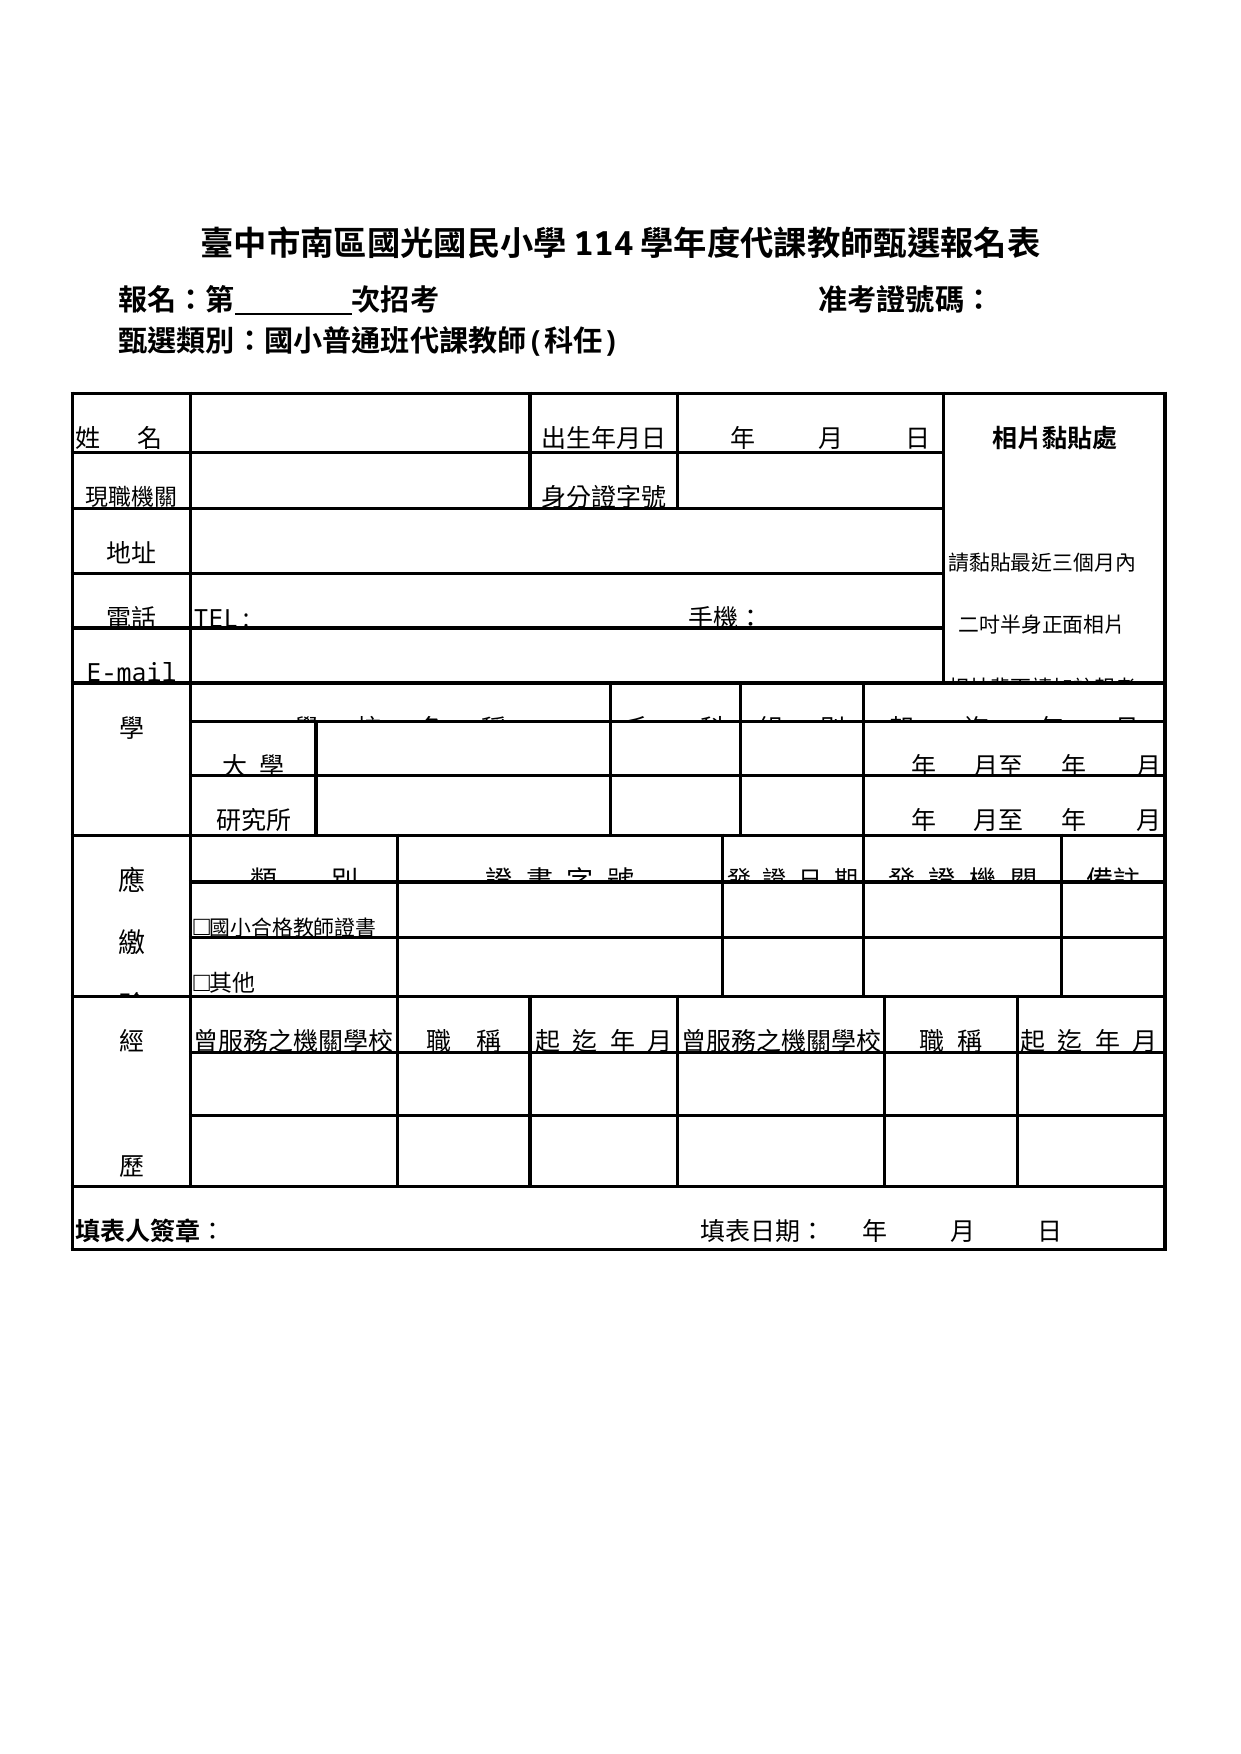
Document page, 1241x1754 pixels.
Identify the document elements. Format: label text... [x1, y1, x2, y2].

table_cell 發 證 日 期 [724, 837, 862, 880]
table_cell [1019, 1117, 1163, 1185]
table_cell 現職機關學校 [74, 454, 189, 507]
table_cell [192, 630, 942, 681]
table_cell [192, 510, 942, 572]
table_cell [532, 1054, 676, 1113]
table_cell 學 校 名 稱 [192, 685, 609, 720]
table_cell [1063, 884, 1163, 936]
table_cell □其他 [192, 939, 396, 994]
table_cell [192, 1117, 396, 1185]
table_cell 現職機關學校 [136, 490, 146, 507]
table_cell [192, 454, 528, 507]
table_cell 曾服務之機關學校 [192, 998, 396, 1051]
table_cell 研究所 [192, 777, 314, 833]
table_header [192, 395, 528, 451]
table_cell [886, 1054, 1016, 1113]
table_cell [399, 939, 610, 994]
table_cell 經 歷 [74, 998, 189, 1185]
table_cell [865, 884, 1060, 936]
table_cell [612, 723, 739, 773]
table_cell 應 繳 驗 證 件 [74, 837, 189, 994]
table_cell [610, 884, 721, 936]
table_cell E-mail [74, 630, 189, 681]
table_cell [679, 1117, 883, 1185]
table_cell [610, 939, 721, 994]
table_cell 年 月至 年 月 [865, 723, 1163, 773]
table_header 年 月 日 [679, 395, 942, 451]
table_cell [192, 1054, 396, 1113]
table_cell 起 迄 年 月 [865, 685, 1163, 720]
table_cell □國小合格教師證書 [192, 884, 396, 936]
table_cell [318, 777, 609, 833]
table_cell [612, 777, 739, 833]
table_cell 證 書 字 號 [399, 837, 721, 880]
table_cell [399, 1054, 528, 1113]
text 臺中市南區國光國民小學114學年度代課教師甄選報名表 [118, 199, 1122, 262]
table_cell 發 證 機 關 [865, 837, 1060, 880]
table_cell 填表人簽章： 填表日期： 年 月 日 [74, 1188, 1163, 1248]
table_cell [724, 884, 862, 936]
table_cell 身分證字號 [532, 454, 676, 507]
table_cell [1063, 939, 1163, 994]
table_cell 系 科 [612, 685, 739, 720]
table_cell 起 迄 年 月 [1019, 998, 1163, 1051]
table_cell [399, 884, 610, 936]
table_cell 年 月至 年 月 [865, 777, 1163, 833]
text 甄選類別：國小普通班代課教師(科任) [118, 318, 1122, 360]
table_header 相片黏貼處 請黏貼最近三個月內 二吋半身正面相片 相片背面請加註報考 人姓名及報考類別 [945, 395, 1163, 681]
table_cell 學 歷 [74, 685, 189, 833]
table_cell [679, 454, 942, 507]
table_cell 地址 [74, 510, 189, 572]
table_header 出生年月日 [532, 395, 676, 451]
table_cell [724, 939, 862, 994]
table_cell [532, 1117, 676, 1185]
table_cell [742, 777, 862, 833]
table_cell 職 稱 [886, 998, 1016, 1051]
table_cell [318, 723, 609, 773]
table_cell [886, 1117, 1016, 1185]
table_cell [865, 939, 1060, 994]
table_cell 電話 [74, 575, 189, 626]
table_cell TEL: 手機： [192, 575, 942, 626]
table_cell 類 別 [192, 837, 396, 880]
table_cell 起 迄 年 月 [532, 998, 676, 1051]
table_cell [742, 723, 862, 773]
table_cell 曾服務之機關學校 [679, 998, 883, 1051]
text 報名：第 次招考 准考證號碼： [118, 280, 1122, 318]
table_cell 職 稱 [399, 998, 528, 1051]
table_cell [399, 1117, 528, 1185]
table_cell 組 別 [742, 685, 862, 720]
table_cell 大 學 [192, 723, 314, 773]
table_cell [1019, 1054, 1163, 1113]
table_cell 備註 [1063, 837, 1163, 880]
table_header 姓 名 [74, 395, 189, 451]
table_cell [679, 1054, 883, 1113]
